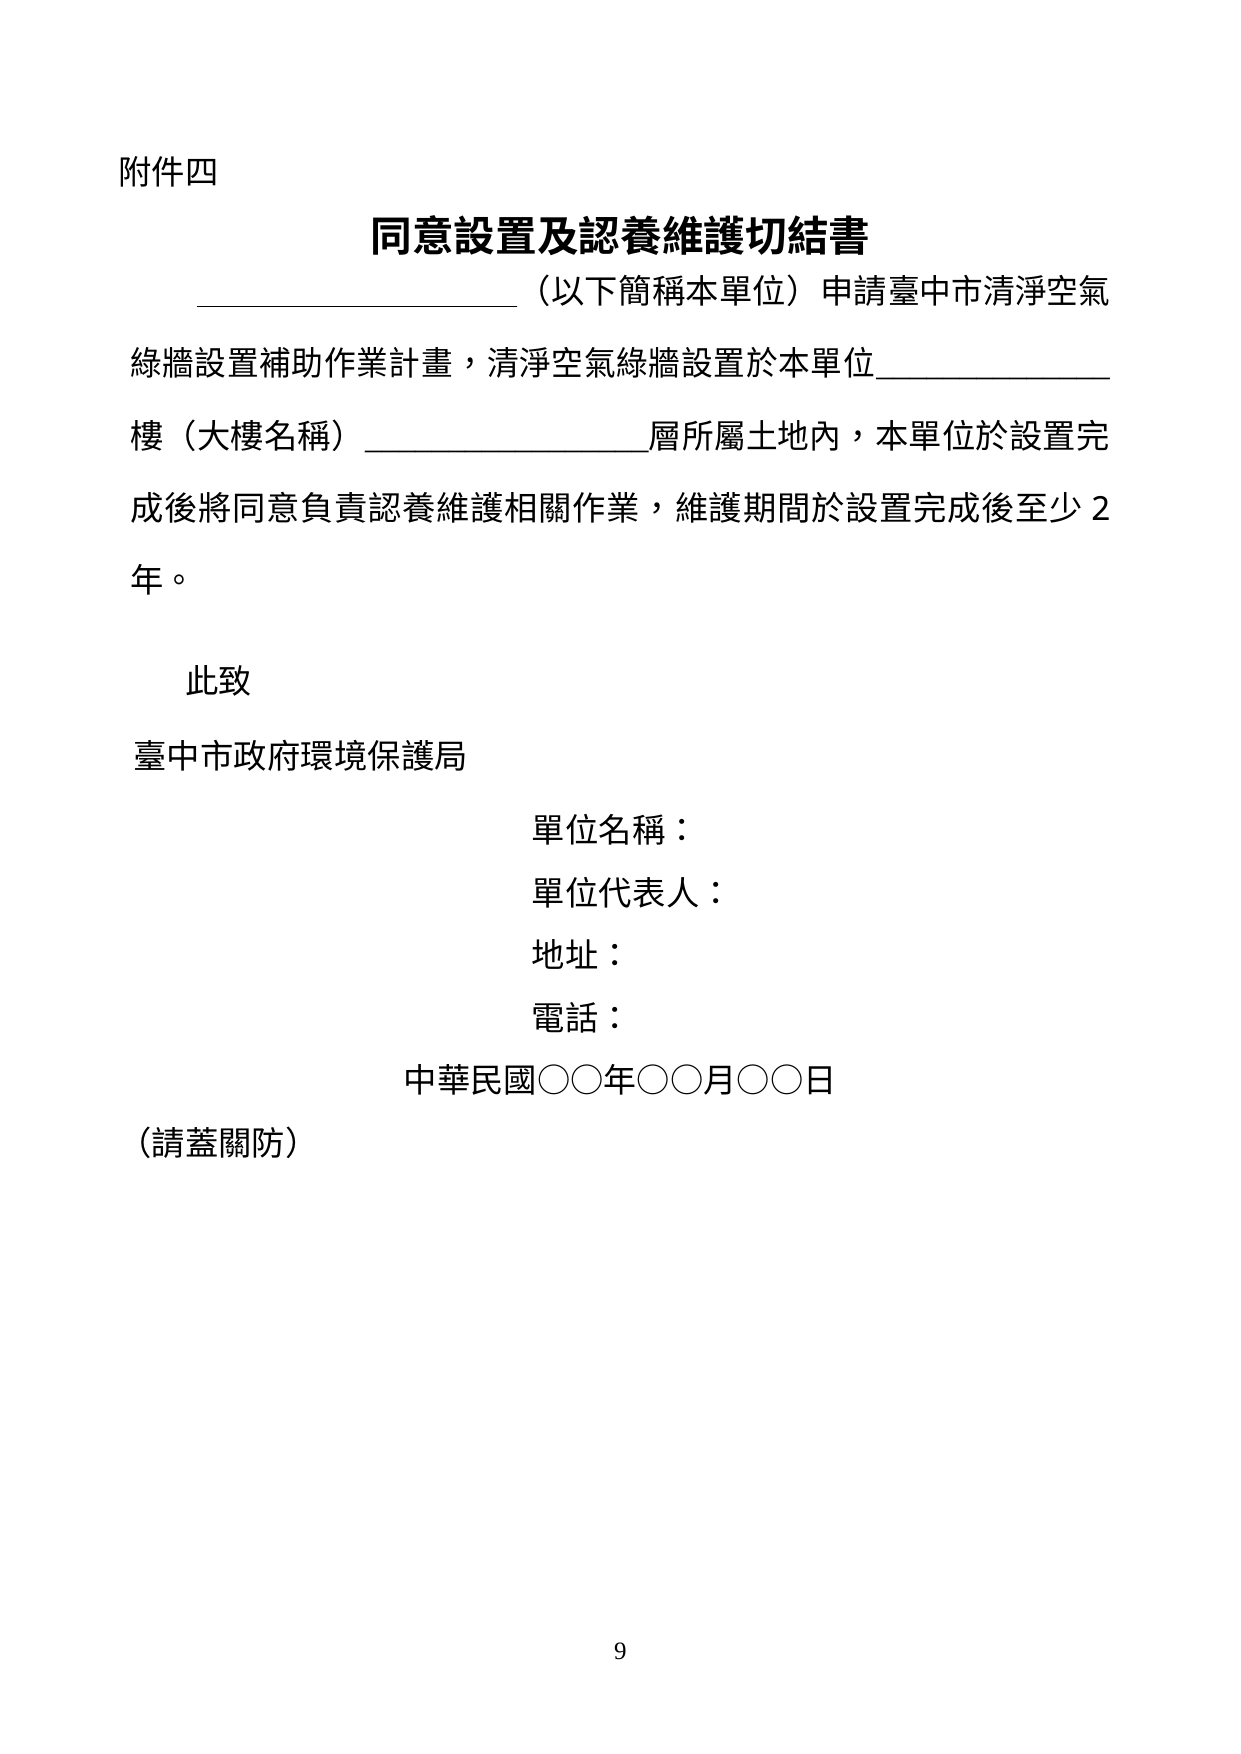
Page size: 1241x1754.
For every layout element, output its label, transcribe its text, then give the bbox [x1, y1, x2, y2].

text 單位代表人： [532, 849, 792, 912]
text 同意設置及認養維護切結書 [118, 191, 1122, 254]
text 電話： [532, 974, 792, 1037]
text 單位名稱： [532, 787, 792, 849]
text 中華民國○○年○○月○○日 [118, 1037, 1122, 1099]
text （請蓋關防） [118, 1099, 1122, 1162]
text 附件四 [118, 129, 1122, 191]
text （以下簡稱本單位）申請臺中市清淨空氣綠牆設置補助作業計畫，清淨空氣綠牆設置於本單位______________樓（大樓名稱）_________________層所屬土地內，本單位於設置完成後將同意負責認養維護相關作業，維護期間於設置完成後至少2年。 [130, 265, 1110, 602]
text 地址： [532, 912, 792, 974]
text 臺中市政府環境保護局 [133, 712, 608, 775]
text 此致 [177, 638, 608, 700]
